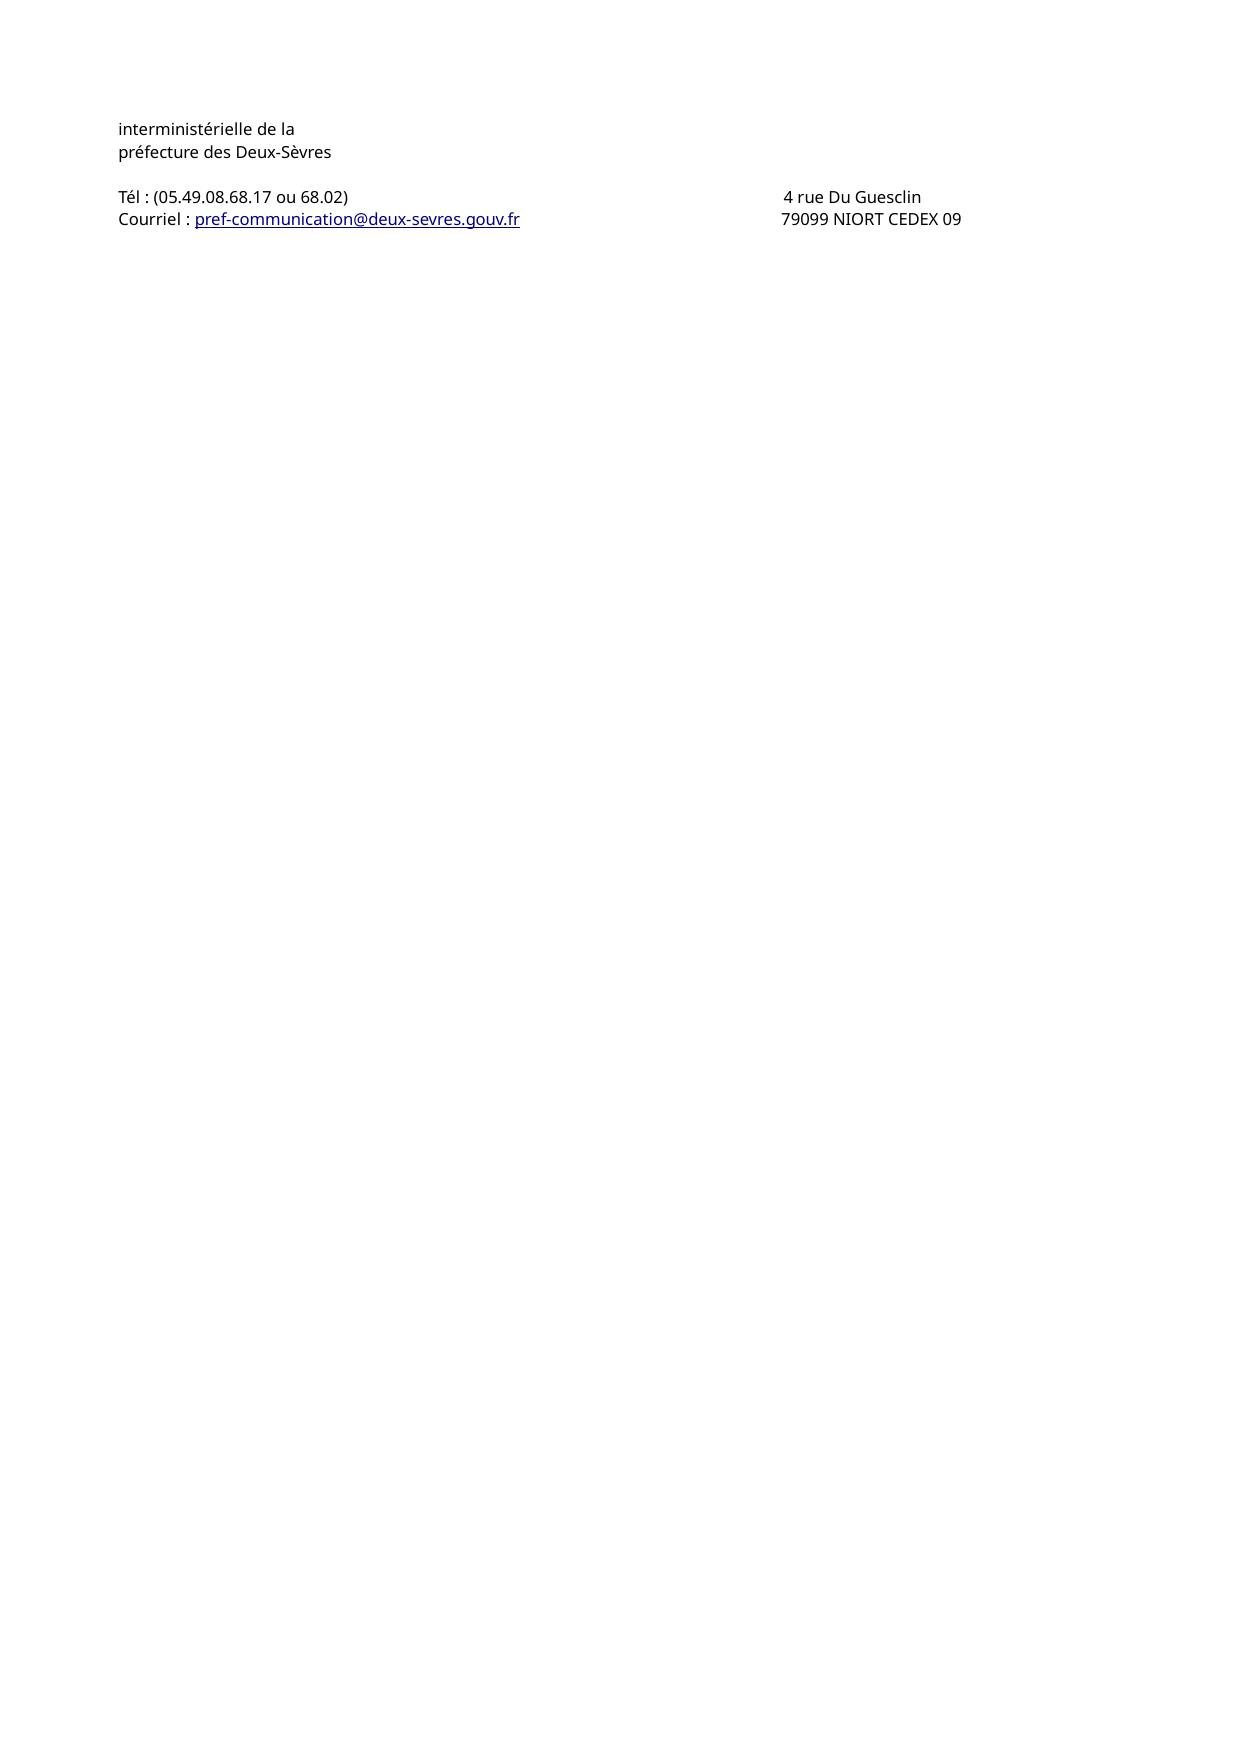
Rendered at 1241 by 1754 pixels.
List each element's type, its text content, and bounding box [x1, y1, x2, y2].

text préfecture des Deux-Sèvres [118, 141, 1122, 163]
text interministérielle de la [118, 118, 1122, 141]
text Courriel : pref-communication@deux-sevres.gouv.fr 79099 NIORT CEDEX 09 [118, 208, 1122, 231]
text Tél : (05.49.08.68.17 ou 68.02) 4 rue Du Guesclin [118, 186, 1122, 208]
